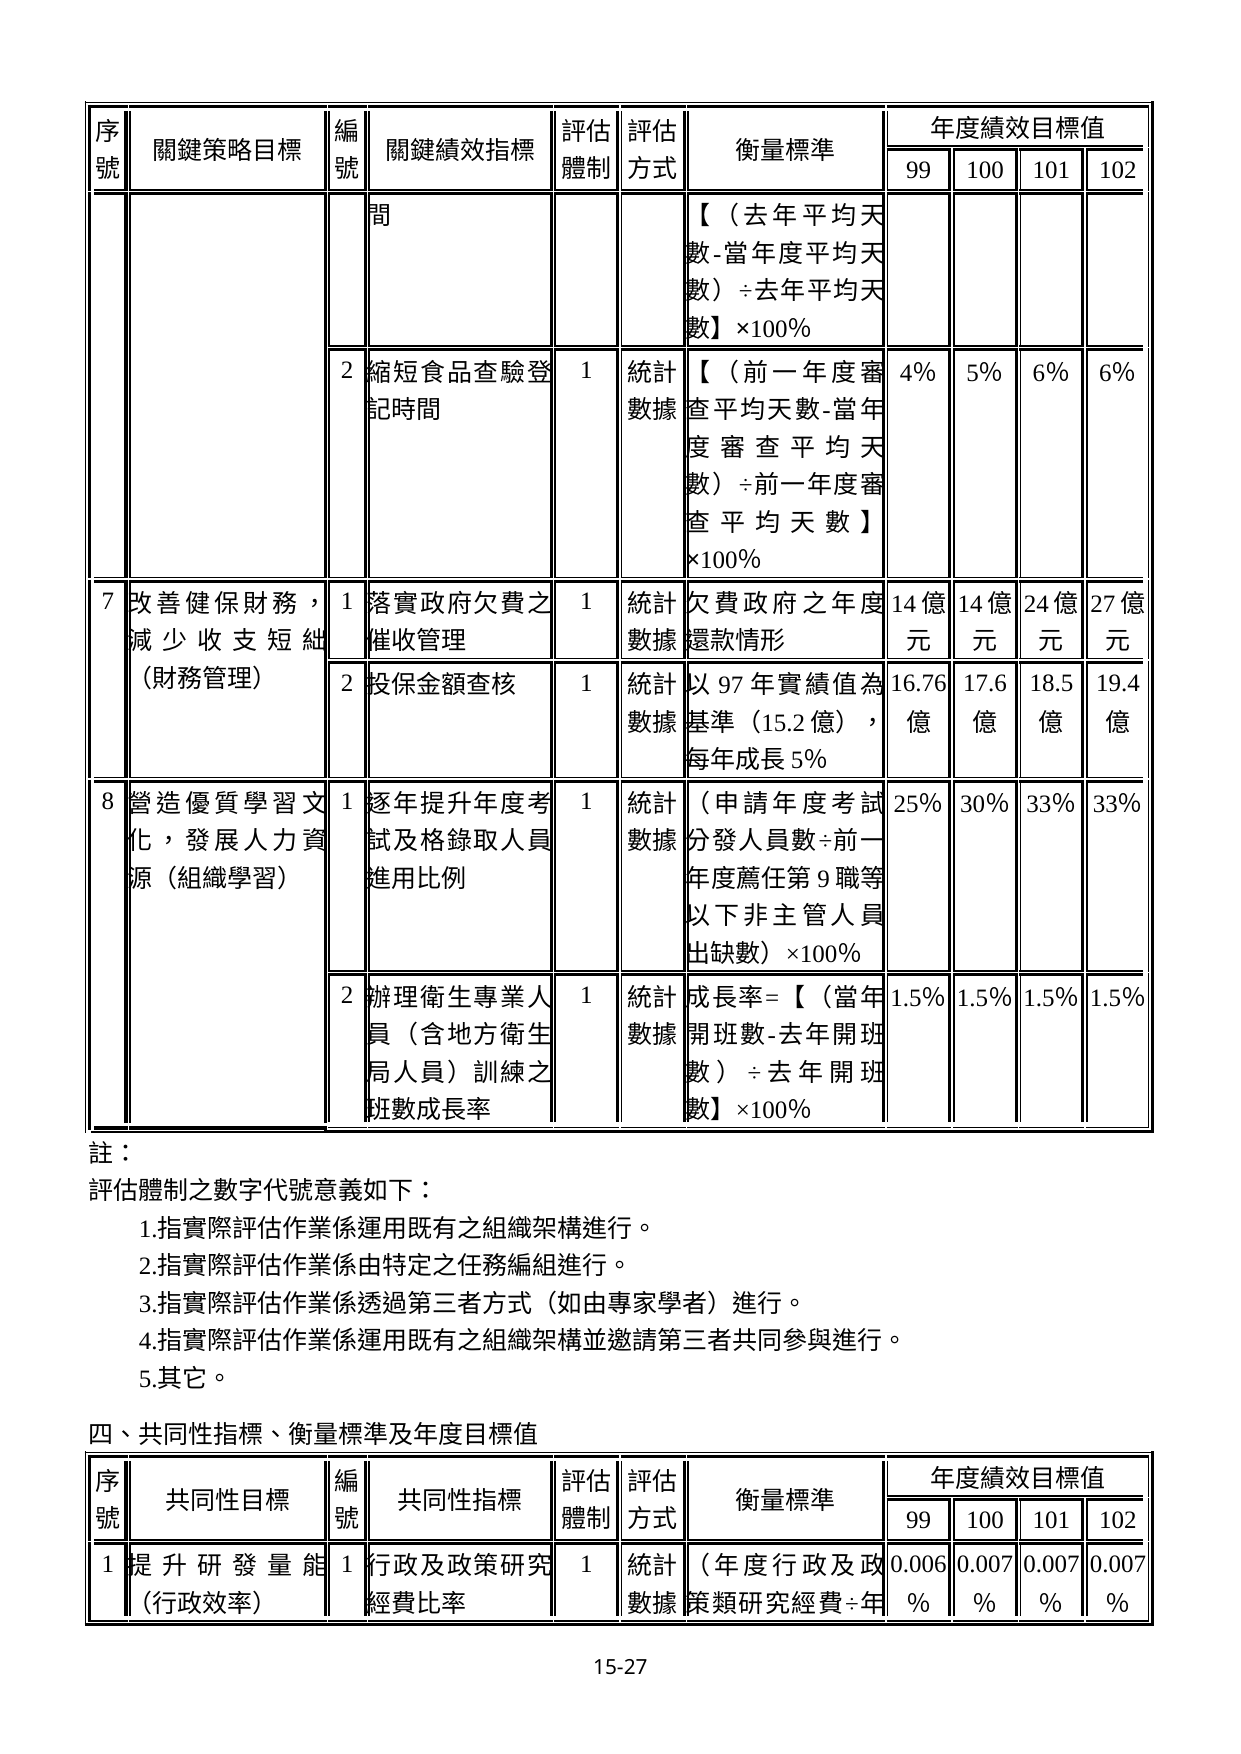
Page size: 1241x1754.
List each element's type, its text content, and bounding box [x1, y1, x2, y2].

table_cell 14億元 [955, 583, 1015, 658]
table_cell 14億元 [888, 583, 948, 658]
table_cell 99 [888, 1501, 948, 1539]
table_cell 1 [327, 1539, 367, 1620]
table_cell 25％ [888, 783, 948, 970]
table_header 衡量標準 [686, 103, 885, 189]
table_header 衡量標準 [686, 1453, 885, 1539]
table_cell 1 [330, 583, 364, 658]
table_cell 簡化審查流程，縮短藥物上市時間 [370, 195, 550, 345]
table_cell 1.5％ [885, 970, 951, 1126]
table_cell 1 [553, 1539, 619, 1620]
table_cell 6％ [1021, 351, 1081, 576]
text 註： [88, 1133, 1152, 1170]
table_cell [1084, 189, 1151, 345]
table_cell 改善健保財務，減少收支短絀（財務管理） [131, 583, 324, 776]
table_cell 1.5％ [1084, 970, 1151, 1126]
table_cell 16.76億 [888, 664, 948, 776]
table_cell （申請年度考試分發人員數÷前一年度薦任第9職等以下非主管人員出缺數）×100％ [689, 783, 882, 970]
table_cell 2 [330, 351, 364, 576]
table_header 編號 [327, 103, 367, 189]
table_cell 19.4億 [1084, 658, 1151, 776]
table_cell 4％ [888, 351, 948, 576]
table_cell 24億元 [1021, 583, 1081, 658]
table_cell 營造優質學習文化，發展人力資源（組織學習） [128, 783, 327, 1126]
table_cell 33％ [1021, 783, 1081, 970]
table_cell [888, 195, 948, 345]
table_header 評估體制 [553, 1453, 619, 1539]
table_cell 縮短新藥審查平均天數之程度【（去年平均天數-當年度平均天數）÷去年平均天數】×100％ [689, 195, 882, 345]
table_cell 成長率=【（當年開班數-去年開班數）÷去年開班數】×100％ [686, 976, 885, 1126]
table_cell 33％ [1084, 776, 1151, 970]
table_cell [622, 195, 683, 345]
table_cell 辦理衛生專業人員（含地方衛生局人員）訓練之班數成長率 [367, 976, 553, 1126]
table_cell 101 [1021, 151, 1081, 189]
table_cell 1 [330, 783, 364, 970]
table_cell 100 [955, 1501, 1015, 1539]
table_cell 8 [88, 776, 127, 1126]
table_cell 99 [888, 151, 948, 189]
table_cell 102 [1084, 1495, 1151, 1539]
table_cell 1 [556, 351, 616, 576]
table_cell 統計數據 [622, 664, 683, 776]
table_header 年度績效目標值 [885, 1453, 1151, 1495]
table_cell 102 [1084, 145, 1151, 189]
table_cell 統計數據 [619, 970, 686, 1126]
table_cell 0.007％ [1084, 1539, 1151, 1620]
table_cell 以97年實績值為 基準（15.2億），每年成長5％ [689, 664, 882, 776]
table_cell 統計數據 [619, 1539, 686, 1620]
text 5.其它。 [88, 1358, 1152, 1395]
table_cell 統計數據 [622, 583, 683, 658]
table_cell 提升研發量能（行政效率） [128, 1545, 327, 1620]
table_cell 5％ [955, 351, 1015, 576]
table_cell 7 [88, 576, 127, 776]
text 四、共同性指標、衡量標準及年度目標值 [88, 1414, 1152, 1451]
table_cell 1 [553, 970, 619, 1126]
table_cell 18.5億 [1021, 664, 1081, 776]
table_cell 欠費政府之年度還款情形 [689, 583, 882, 658]
table_cell 27億元 [1084, 576, 1151, 658]
table_header 序號 [91, 108, 127, 189]
text 4.指實際評估作業係運用既有之組織架構並邀請第三者共同參與進行。 [88, 1320, 1152, 1358]
text 評估體制之數字代號意義如下： [88, 1170, 1152, 1208]
table_cell 【（前一年度審查平均天數-當年度審查平均天數）÷前一年度審查平均天數】×100％ [689, 351, 882, 576]
text 2.指實際評估作業係由特定之任務編組進行。 [88, 1245, 1152, 1283]
table_cell 101 [1021, 1501, 1081, 1539]
table_header 共同性指標 [367, 1453, 553, 1539]
table_cell 30％ [955, 783, 1015, 970]
table_cell （年度行政及政策類研究經費÷年度預算）×100％ [686, 1545, 885, 1620]
table_cell 行政及政策研究經費比率 [367, 1545, 553, 1620]
table_cell [131, 195, 324, 576]
table_cell 逐年提升年度考試及格錄取人員進用比例 [370, 783, 550, 970]
table_cell [955, 195, 1015, 345]
table_cell 2 [327, 970, 367, 1126]
table_header 評估方式 [619, 103, 686, 189]
table_cell 1 [556, 583, 616, 658]
table_header 關鍵績效指標 [367, 103, 553, 189]
table_cell 1 [88, 1539, 127, 1620]
table_cell 2 [330, 664, 364, 776]
table_header 共同性目標 [128, 1453, 327, 1539]
table_cell 0.007％ [951, 1539, 1018, 1620]
table_cell 統計數據 [622, 351, 683, 576]
table_cell [88, 189, 127, 576]
table_header 序號 [91, 1458, 127, 1539]
table_cell 1 [556, 664, 616, 776]
table_cell [1021, 195, 1081, 345]
table_header 評估體制 [553, 103, 619, 189]
table_cell [556, 195, 616, 345]
table_header 評估方式 [619, 1453, 686, 1539]
table_cell 0.006％ [885, 1539, 951, 1620]
table_cell 100 [955, 151, 1015, 189]
text 1.指實際評估作業係運用既有之組織架構進行。 [88, 1208, 1152, 1245]
table_cell 0.007％ [1018, 1539, 1084, 1620]
table_header 年度績效目標值 [885, 103, 1151, 145]
table_cell 落實政府欠費之催收管理 [370, 583, 550, 658]
table_cell 17.6億 [955, 664, 1015, 776]
table_cell 投保金額查核 [370, 664, 550, 776]
table_cell [330, 195, 364, 345]
table_cell 6％ [1084, 345, 1151, 576]
table_header 編號 [327, 1453, 367, 1539]
table_cell 統計數據 [622, 783, 683, 970]
text 3.指實際評估作業係透過第三者方式（如由專家學者）進行。 [88, 1283, 1152, 1320]
table_cell 1.5％ [951, 970, 1018, 1126]
table_header 關鍵策略目標 [128, 103, 327, 189]
table_cell 縮短食品查驗登記時間 [370, 351, 550, 576]
table_cell 1 [556, 783, 616, 970]
table_cell 1.5％ [1018, 970, 1084, 1126]
